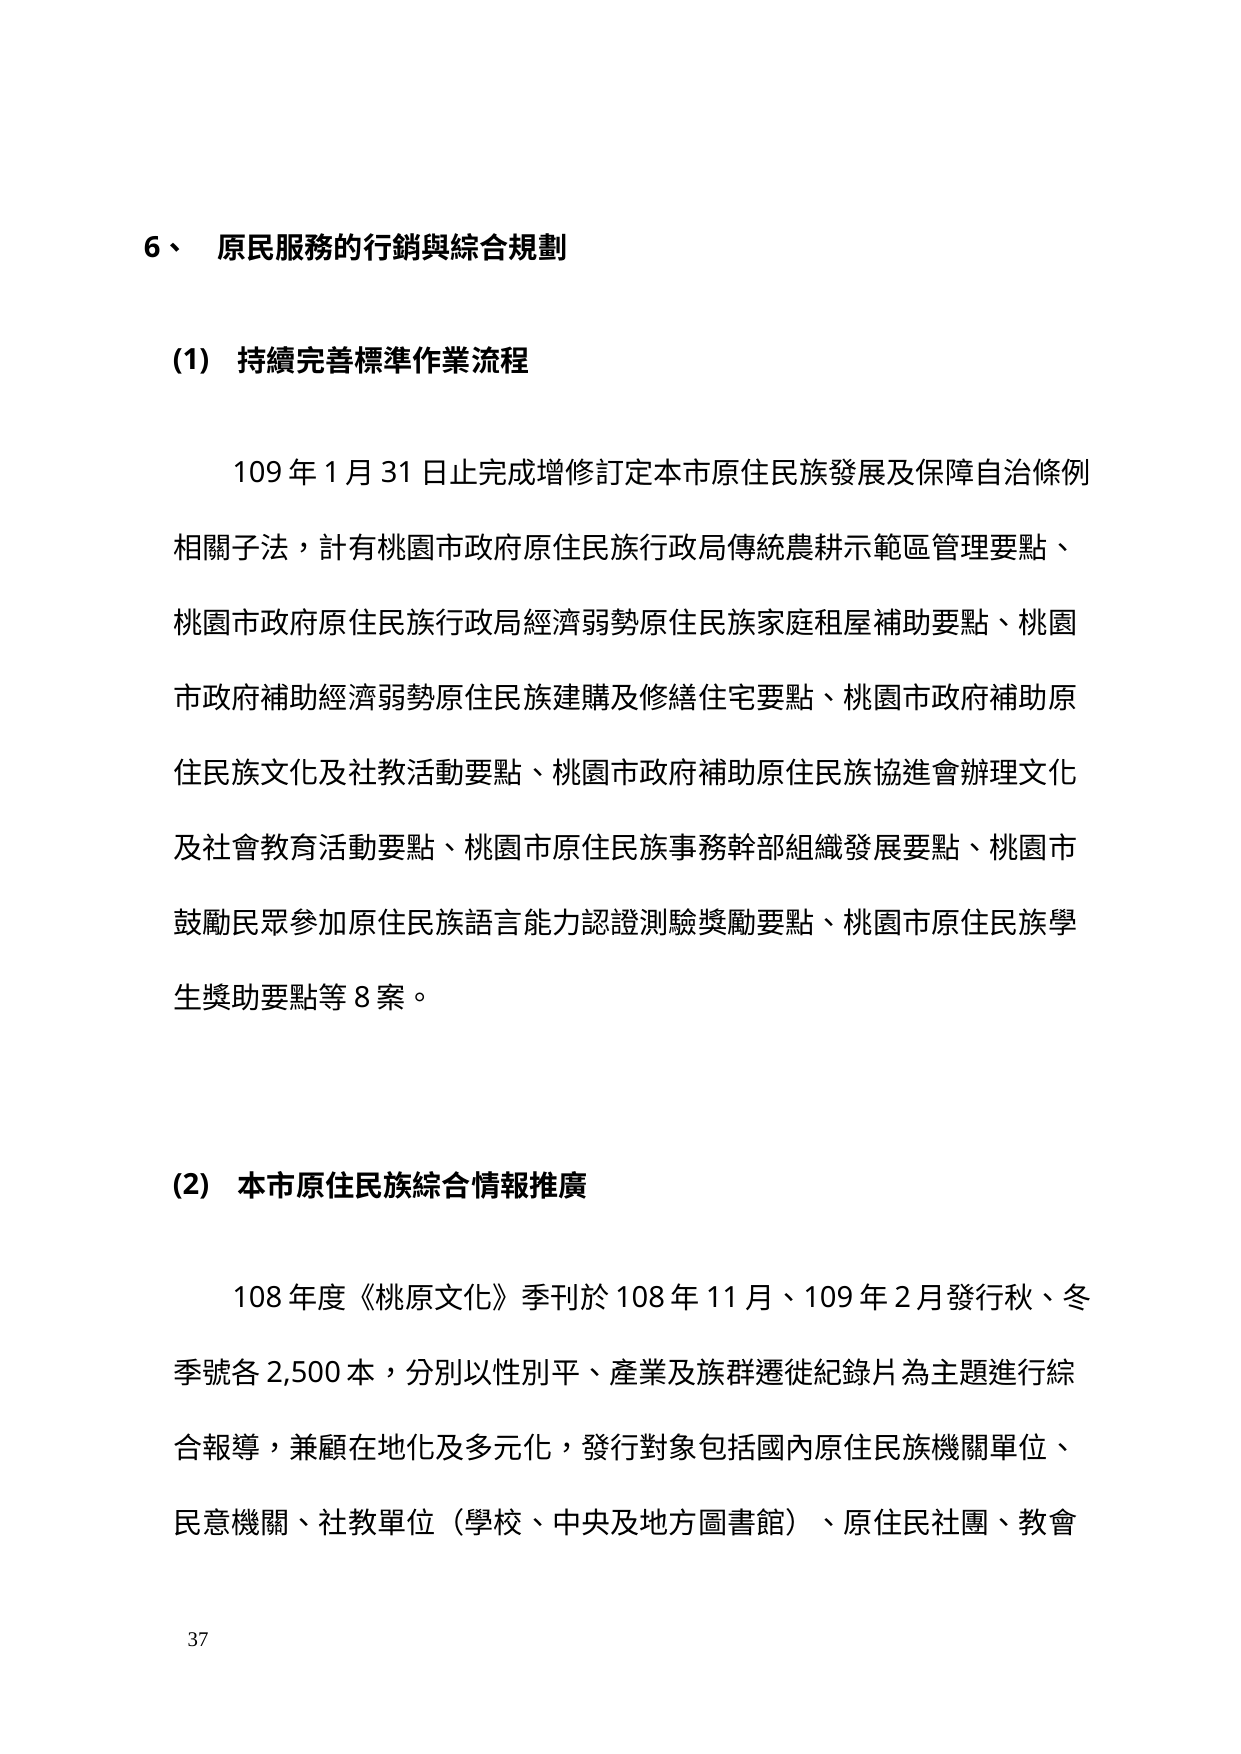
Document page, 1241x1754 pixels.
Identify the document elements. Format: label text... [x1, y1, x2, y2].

text 108年度《桃原文化》季刊於108年11月、109年2月發行秋、冬季號各2,500本，分別以性別平、產業及族群遷徙紀錄片為主題進行綜合報導，兼顧在地化及多元化，發行對象包括國內原住民族機關單位、民意機關、社教單位（學校、中央及地方圖書館）、原住民社團、教會 [173, 1252, 1103, 1552]
text 109年1月31日止完成增修訂定本市原住民族發展及保障自治條例相關子法，計有桃園市政府原住民族行政局傳統農耕示範區管理要點、桃園市政府原住民族行政局經濟弱勢原住民族家庭租屋補助要點、桃園市政府補助經濟弱勢原住民族建購及修繕住宅要點、桃園市政府補助原住民族文化及社教活動要點、桃園市政府補助原住民族協進會辦理文化及社會教育活動要點、桃園市原住民族事務幹部組織發展要點、桃園市鼓勵民眾參加原住民族語言能力認證測驗獎勵要點、桃園市原住民族學生獎助要點等8案。 [173, 427, 1103, 1027]
list 原民服務的行銷與綜合規劃 [143, 202, 1103, 277]
list 持續完善標準作業流程 [173, 314, 1103, 389]
list 本市原住民族綜合情報推廣 [173, 1139, 1103, 1214]
